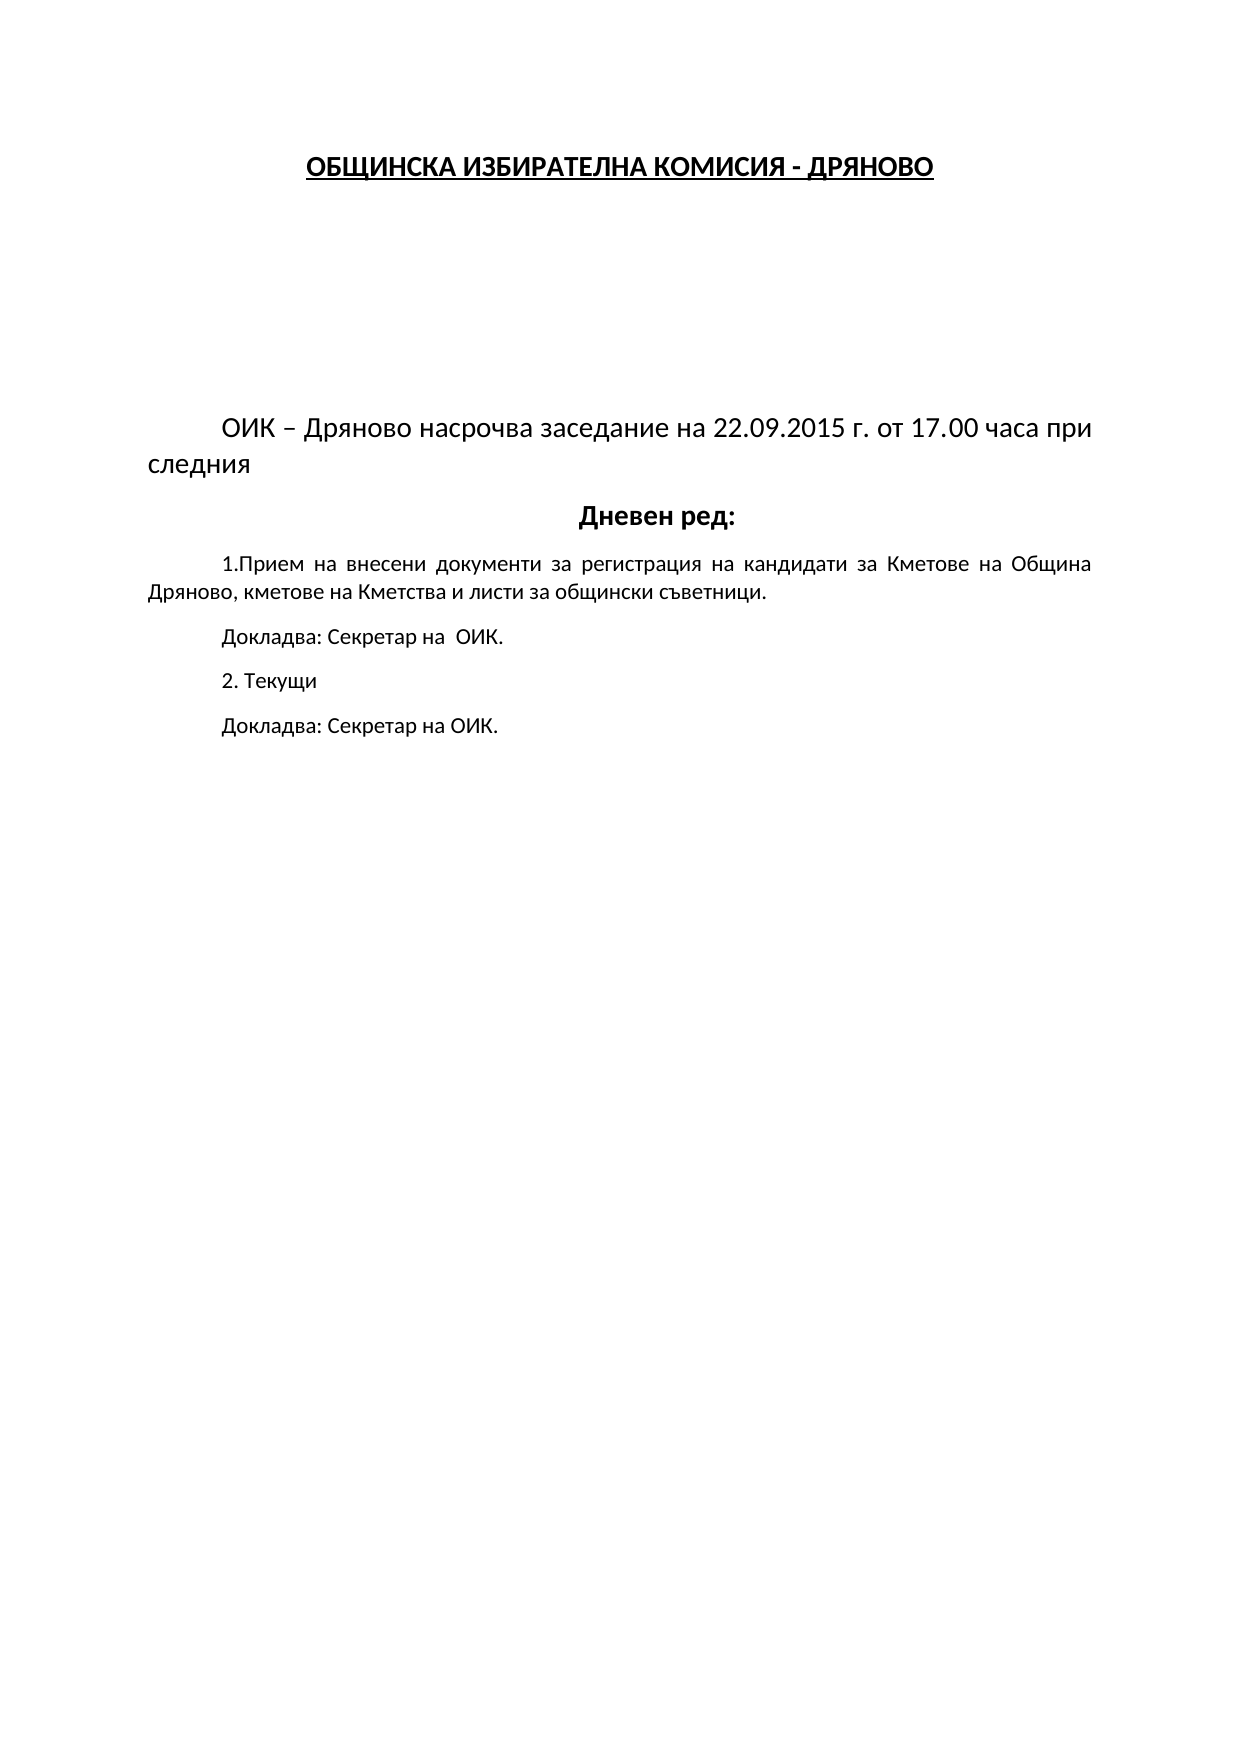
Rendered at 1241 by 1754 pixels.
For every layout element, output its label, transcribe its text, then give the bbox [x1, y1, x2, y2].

text Докладва: Секретар на ОИК. [148, 622, 1093, 650]
text Дневен ред: [148, 497, 1093, 533]
text 2. Текущи [148, 667, 1093, 695]
text ОБЩИНСКА ИЗБИРАТЕЛНА КОМИСИЯ - ДРЯНОВО [148, 148, 1093, 183]
text ОИК – Дряново насрочва заседание на 22.09.2015 г. от 17.00 часа при следния [148, 409, 1093, 480]
text 1.Прием на внесени документи за регистрация на кандидати за Кметове на Община Дряново, кметове на Кметства и листи за общински съветници. [148, 549, 1093, 605]
text Докладва: Секретар на ОИК. [148, 711, 1093, 739]
